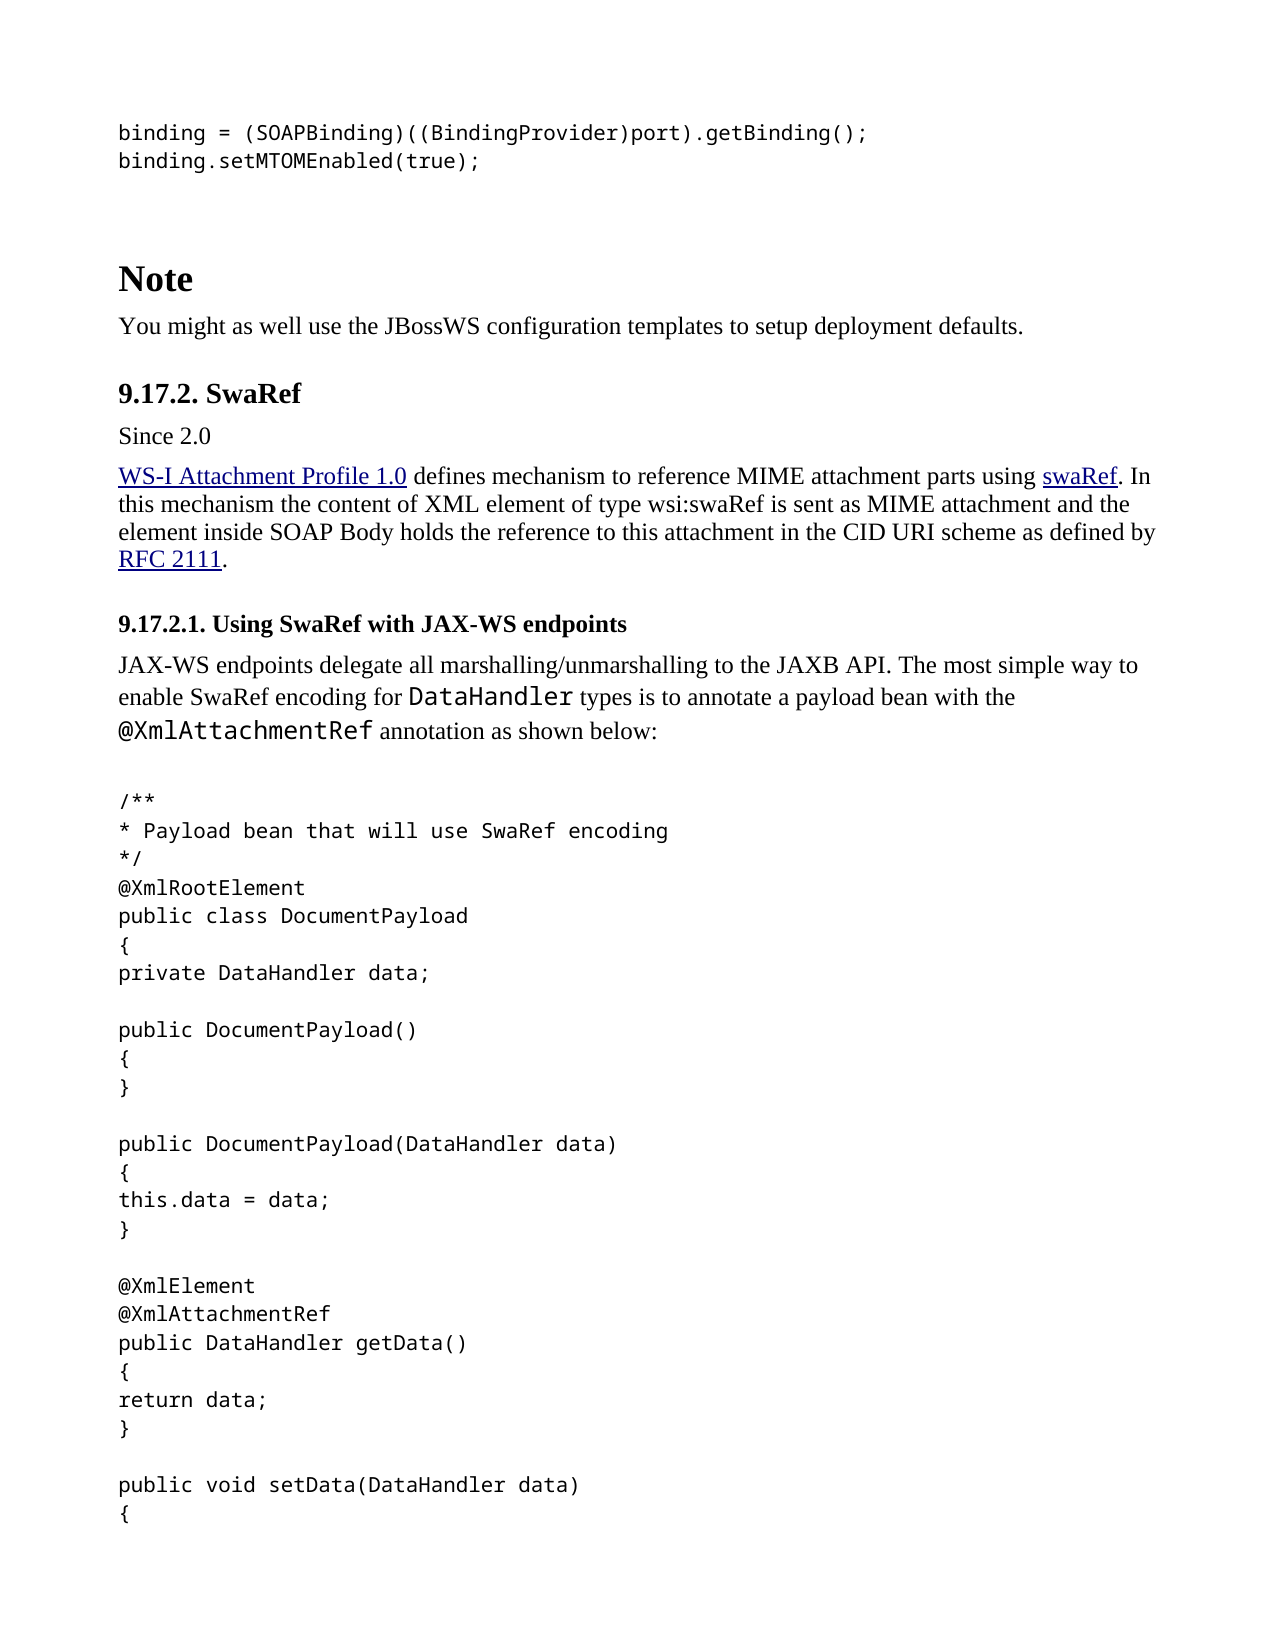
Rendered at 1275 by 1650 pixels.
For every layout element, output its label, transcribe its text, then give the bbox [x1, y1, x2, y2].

text this.data = data; [118, 1186, 1157, 1214]
text Since 2.0 [118, 422, 1157, 450]
text { [118, 1356, 1157, 1385]
text * Payload bean that will use SwaRef encoding [118, 816, 1157, 844]
subtitle 9.17.2. SwaRef [118, 377, 1157, 409]
text { [118, 1498, 1157, 1527]
text public class DocumentPayload [118, 901, 1157, 930]
text public void setData(DataHandler data) [118, 1470, 1157, 1498]
text private DataHandler data; [118, 958, 1157, 987]
text @XmlElement [118, 1271, 1157, 1299]
text } [118, 1214, 1157, 1242]
text public DataHandler getData() [118, 1328, 1157, 1356]
text binding.setMTOMEnabled(true); [118, 147, 1157, 175]
text public DocumentPayload() [118, 1015, 1157, 1043]
text } [118, 1413, 1157, 1442]
text { [118, 930, 1157, 958]
text { [118, 1043, 1157, 1072]
text @XmlRootElement [118, 873, 1157, 901]
text @XmlAttachmentRef [118, 1299, 1157, 1328]
text /** [118, 787, 1157, 816]
text } [118, 1072, 1157, 1100]
text JAX-WS endpoints delegate all marshalling/unmarshalling to the JAXB API. The most simple way to enable SwaRef encoding for DataHandler types is to annotate a payload bean with the @XmlAttachmentRef annotation as shown below: [118, 651, 1157, 747]
text WS-I Attachment Profile 1.0 defines mechanism to reference MIME attachment parts using swaRef. In this mechanism the content of XML element of type wsi:swaRef is sent as MIME attachment and the element inside SOAP Body holds the reference to this attachment in the CID URI scheme as defined by RFC 2111. [118, 462, 1157, 573]
subtitle 9.17.2.1. Using SwaRef with JAX-WS endpoints [118, 611, 1157, 638]
text You might as well use the JBossWS configuration templates to setup deployment defaults. [118, 312, 1157, 340]
subtitle Note [118, 258, 1157, 299]
text binding = (SOAPBinding)((BindingProvider)port).getBinding(); [118, 118, 1157, 147]
text return data; [118, 1385, 1157, 1413]
text public DocumentPayload(DataHandler data) [118, 1129, 1157, 1157]
text */ [118, 844, 1157, 873]
text { [118, 1157, 1157, 1186]
